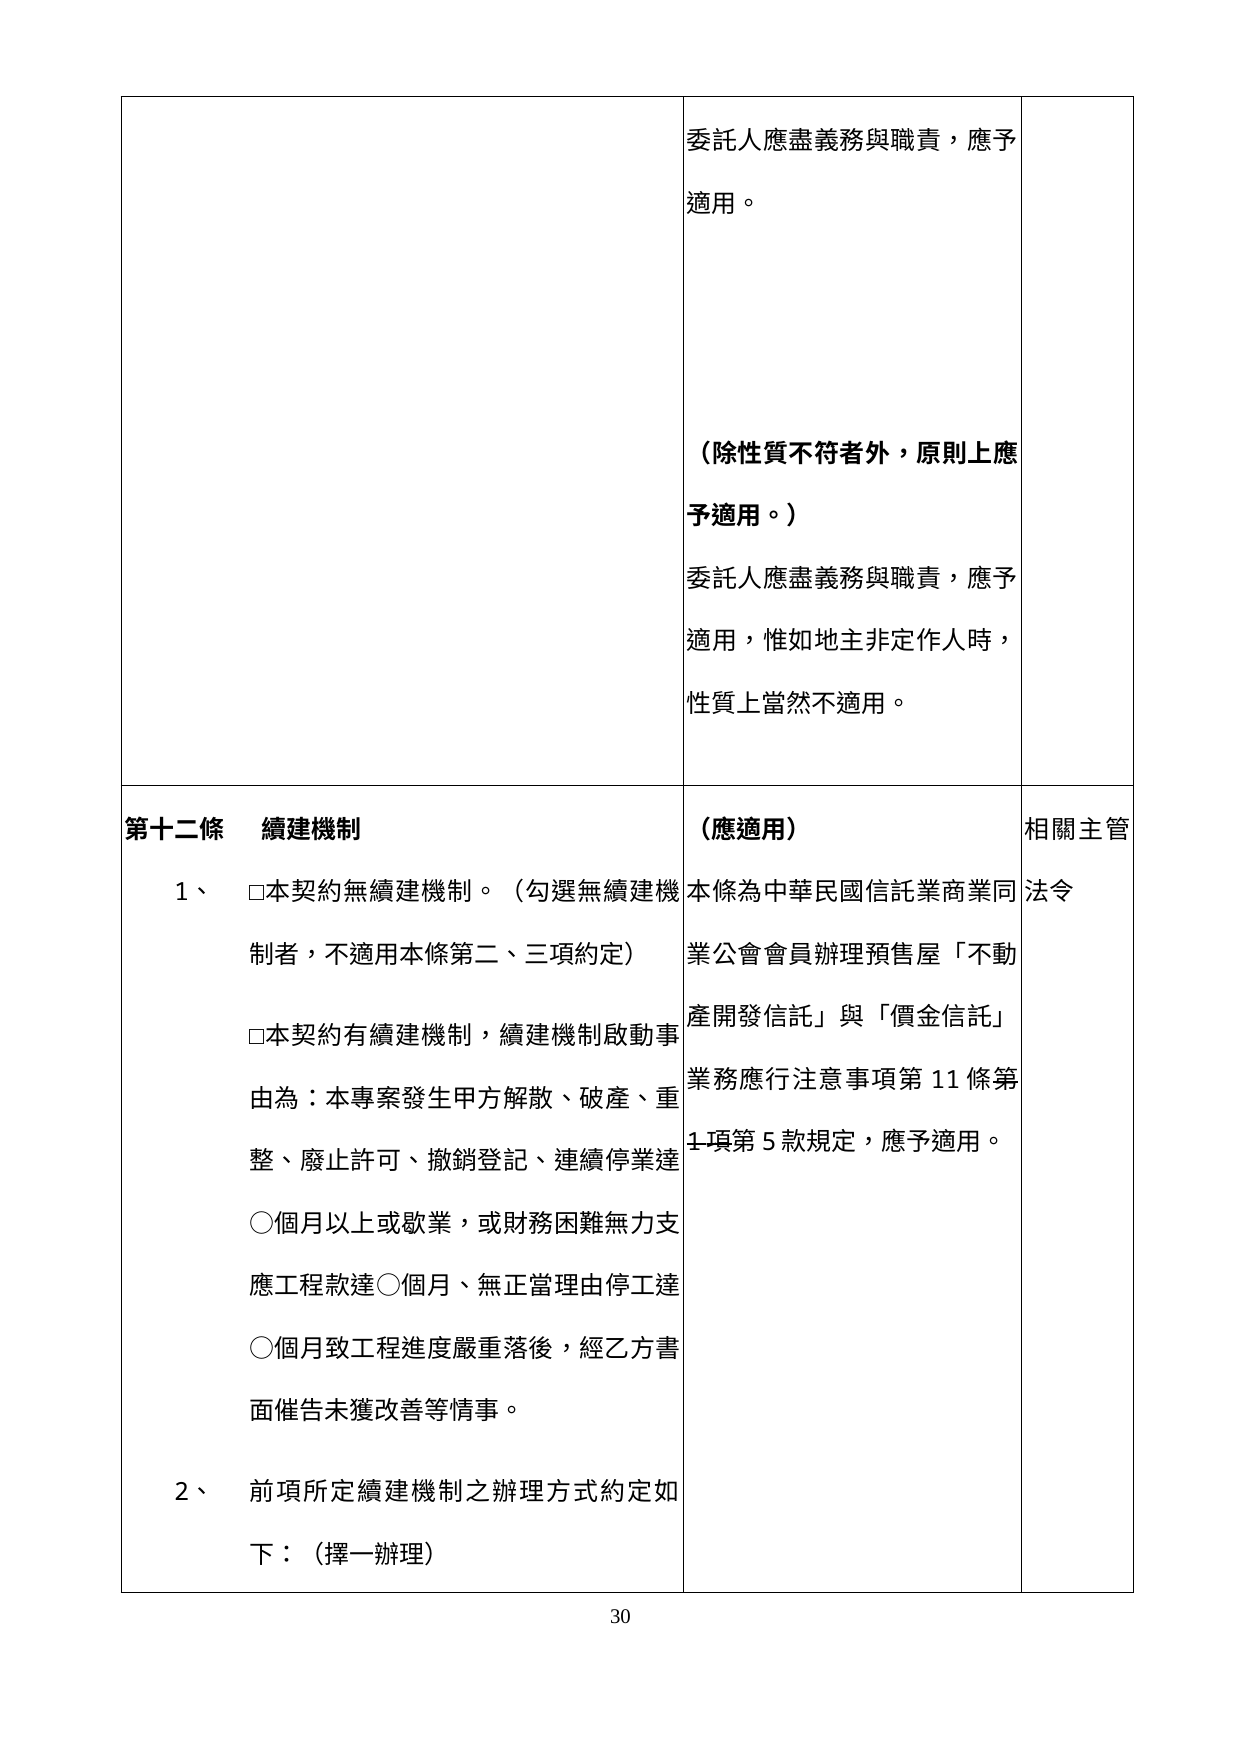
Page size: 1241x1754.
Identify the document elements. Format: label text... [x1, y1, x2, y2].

table_cell 相關主管法令 [1022, 786, 1133, 1592]
table_cell [1022, 97, 1133, 785]
table_cell 委託人應盡義務與職責，應予適用。 （除性質不符者外，原則上應予適用。） 委託人應盡義務與職責，應予適用，惟如地主非定作人時，性質上當然不適用。 [684, 97, 1021, 785]
table_cell （應適用） 本條為中華民國信託業商業同業公會會員辦理預售屋「不動產開發信託」與「價金信託」業務應行注意事項第11條第1項第5款規定，應予適用。 [684, 786, 1021, 1592]
table_cell 第十二條 續建機制 □本契約無續建機制。（勾選無續建機制者，不適用本條第二、三項約定） □本契約有續建機制，續建機制啟動事由為：本專案發生甲方解散、破產、重整、廢止許可、撤銷登記、連續停業達○個月以上或歇業，或財務困難無力支應工程款達○個月、無正當理由停工達○個月致工程進度嚴重落後，經乙方書面催告未獲改善等情事。 前項所定續建機制之辦理方式約定如下：（擇一辦理） [122, 786, 683, 1592]
table_cell 第八條 委託人之義務與責任 甲方聲明並擔保如下： （一）甲方係依中華民國法律設立（認許）且現仍合法存續之公司。 （二） 甲方已完成為簽署本契約所必要之公司內部程序，且甲方及代表或代理甲方簽署或履行本契約之自然人已取得為簽訂及履行本契約所需之一切授權、許可與核准。 （三） 甲方簽訂及履行本契約並未違反任何法令、政府命令、甲方之公司章程或甲方與第三人所簽訂之任何契約、協議、聲明、承諾、約定或其他義務。 （四） 因買賣契約個別糾紛（包括但不限於契約當事人有給付遲延或買賣標的之瑕疵擔保責任等），由甲方自行負責，乙方不因甲方與任何第三人之任何約定，而對於該第三人負任何責任。 甲方應提供本契約之影本或證明文件予買方，並應提供買賣契約之範本或影本予乙方留底備查。 於信託存續期間，甲方應就下列事項，每○個月提供經_______查核及至少每年提供經會計師查核簽認之報告，其查核內容至少應包含下列事項： （一）甲方應交付信託之金額、日期與實際交付信託是否相符。 （二）甲方告知乙方已收取買方所繳價金，是否有遲延未交付信託之情形。 甲方對於本專案預售屋買賣交易應有適當之防制措施，並應以下列方式控管： （一） 買賣契約應有編號，由甲方自行登錄及控管，並提供契約編號簿冊及載明買方資料予乙方。乙方得派員或委託 定期或不定期查核。 （二）影印、縮影照像或以電子檔案方式留存買方之各項證件。 甲方應將下列事項於買賣契約或其附件中訂明並告知買方(包括後續買賣契約之受讓人)： （一） 建案之起造人及受託機構之名稱及連絡方式，並明確載明該建案是否有約定提供續建協助或未完工程續建承諾，若有並應明確載明未來協助續建建案之起造人、受託機構及承諾或協助續建機構之名稱及連絡方式。 （二） 不動產開發信託之信託目的係在確保興建資金依信託契約之約定專款專用，不具有「完工保證」或「價金返還保證」等之功能。買方就買賣契約之任何請求，應由甲方負最終履約責任。 （三） 為保障買方權益及配合乙方建置查詢網頁，甲方應告知且徵取買方書面同意將其個人資料及買賣契約資料提供予乙方，並同意乙方於信託契約相關之特定目的範圍內，得為蒐集、處理、利用及揭露。但除法令、中華民國信託業商業同業公會會員辦理預售屋「不動產開發信託」與「價金信託」業務應行注意事項或信託契約約定應予公開或揭露者外，乙方應負保密之責任。 （四）買方所繳價金，除直接匯(存)入信託專戶者外，甲方至遲應於收訖該筆價金之次一營業日交付信託。但不論前述任一方式，其信託關係僅存在於乙方與甲方，並非存在於乙方與買方，買方所繳價金於甲方交付信託後方為信託財產，未存入信託專戶之價金非屬信託財產，不受本不動產開發信託之保障，就未存入信託專戶之價金所生之相關爭議應由買賣雙方自行協商。買方應於每次繳款後自行於乙方之查詢網頁查詢其所繳價金交付信託之明細，以確認其所繳價金是否已確實交付信託。查詢網址為：[ ]，查詢途徑為：[ ]。買方對該網頁之資訊如有任何疑問，應逕洽甲方或乙方處理。 （五）本契約第二條第四項「特定事由」發生時，買方對於可供分配信託財產之請求將因稅費、法定抵押權及抵押權等各項優先權利而受影響；買方就其未受償部分，應依買賣契約之約定向甲方請求。 （六） 本契約第二條第四項「特定事由」發生，如受託人認為有需要通知預售屋買方召開受益權人會議之情形，其受益權人會議之召集事由、召集程序、議決方法、表決權之計算及其他應遵循事項如本契約附件一所載，甲方應將其訂為買賣契約之一部分，與買賣契約有相同效力。 於信託存續期間內，因處理信託事務之需要，甲方應配合提供相關資料及證明文件予乙方；如因甲方提供之資料不實，致乙方或第三人受損害者，甲方應自負一切法律上責任。 甲方保證就信託財產之土地享有合法之所有權、使用權、處分權及建築之權利，且除本契約另有約定外，第三人無法對該土地或興建中建物主張任何權利。信託存續期間或信託關係消滅後，因信託財產本身之瑕疵所造成之損害，由甲方自行負擔。 買賣契約如有變更、無效、解除或終止之情事者，甲方應即通知乙方，如因怠為通知致生損害於乙方或第三人，或發生爭議者，甲方應自負一切法律上責任。 甲方有關出賣人之責任（包含但不限於開立統一發票交由買方收執）及因買賣所發生之一切稅捐、規費及代書費等，概由甲方自行負擔。 甲方之承攬廠商如發生下列事由之一，經甲方解除或終止承攬合約時，甲方應另行委任新承攬廠商並立即通知乙方： 無故停工達○個月以上； 無法如期完工； 違反承攬合約約定；或 _________。 [122, 97, 683, 785]
